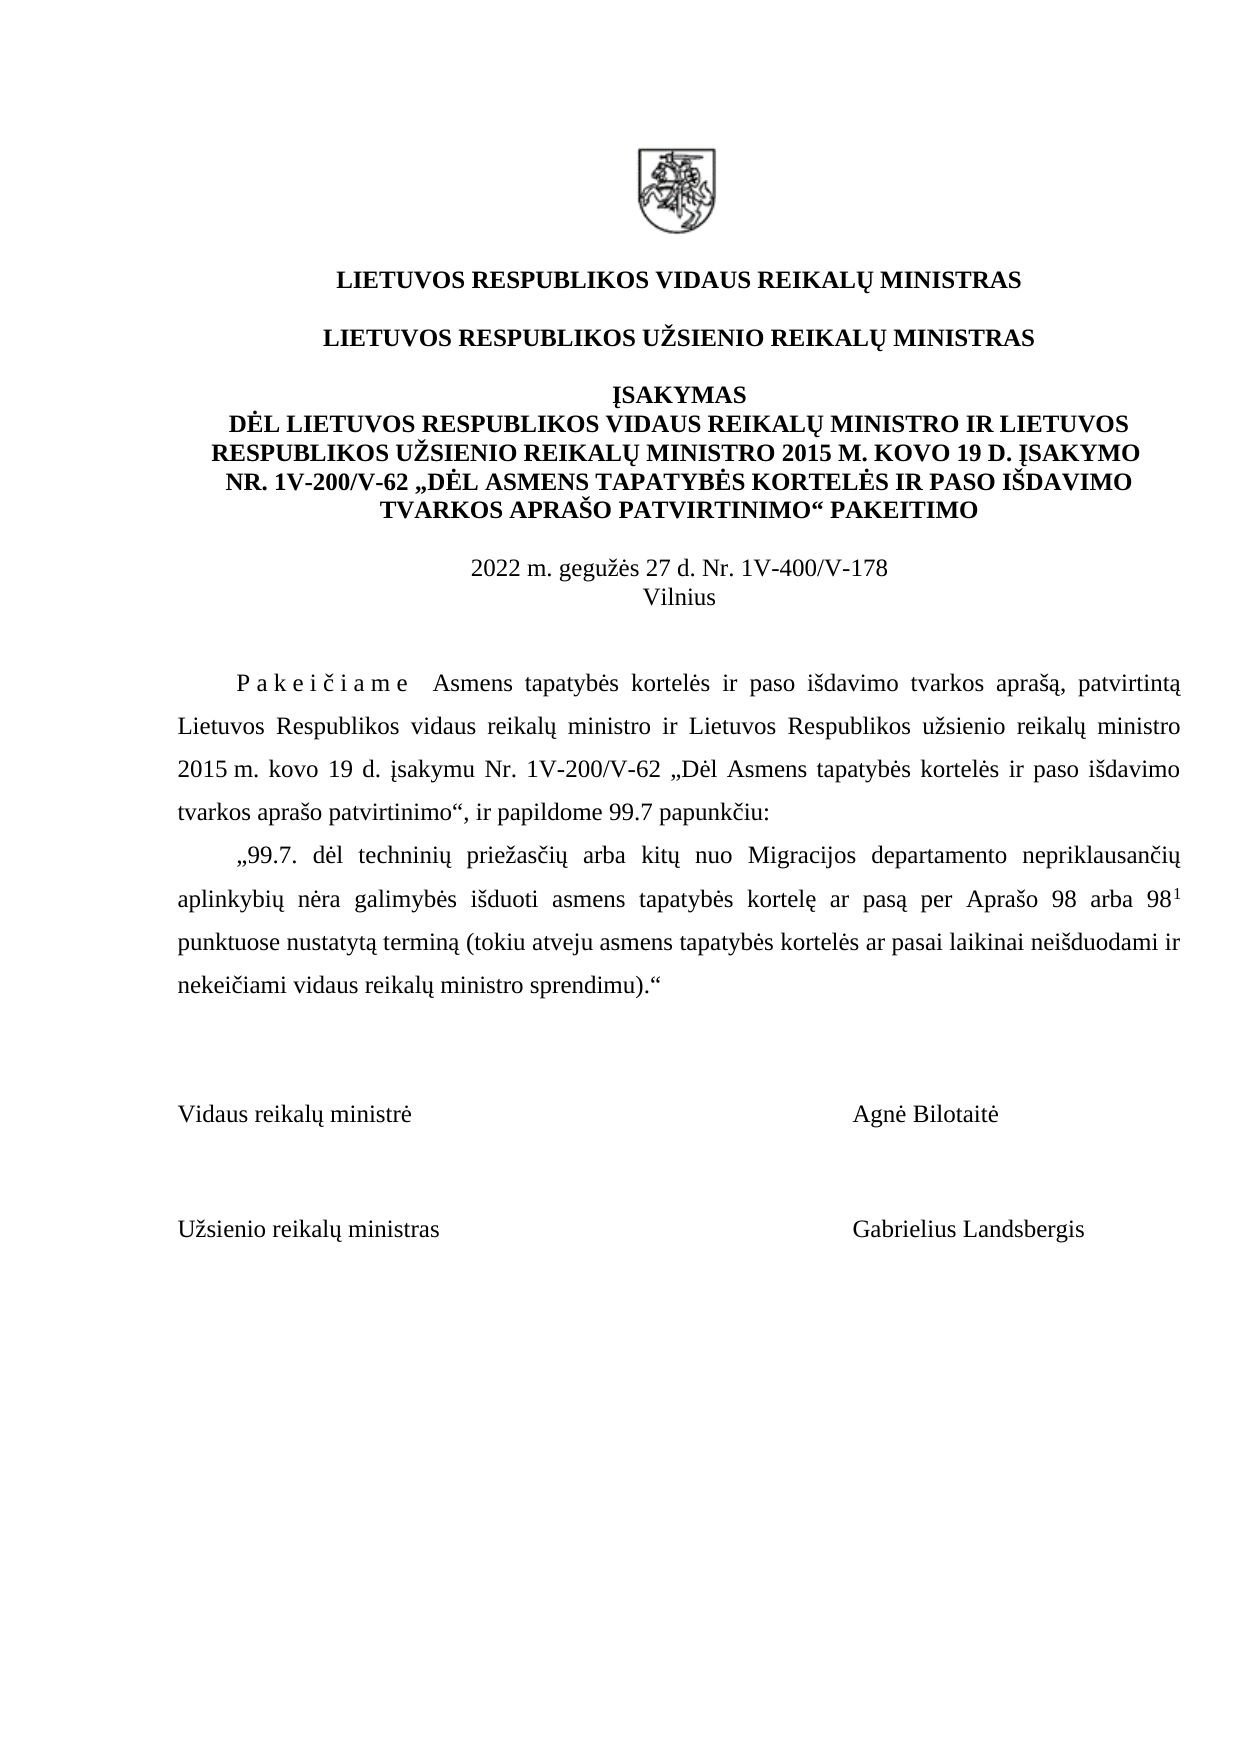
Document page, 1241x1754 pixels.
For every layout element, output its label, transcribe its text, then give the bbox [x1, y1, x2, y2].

text DĖL Lietuvos Respublikos vidaus reikalų ministro ir Lietuvos Respublikos užsienio reikalų ministro 2015 m. kovo 19 d. įsakymo [177, 409, 1181, 467]
text Užsienio reikalų ministras Gabrielius Landsbergis [177, 1214, 1181, 1243]
text ĮSAKYMAS [177, 381, 1181, 409]
text Vidaus reikalų ministrė Agnė Bilotaitė [177, 1099, 1181, 1128]
text Vilnius [177, 582, 1181, 611]
text LIETUVOS RESPUBLIKOS UŽSIENIO REIKALŲ MINISTRAS [177, 323, 1181, 352]
text Pakeičiame Asmens tapatybės kortelės ir paso išdavimo tvarkos aprašą, patvirtintą Lietuvos Respublikos vidaus reikalų ministro ir Lietuvos Respublikos užsienio reikalų ministro 2015 m. kovo 19 d. įsakymu Nr. 1V-200/V-62 „Dėl Asmens tapatybės kortelės ir paso išdavimo tvarkos aprašo patvirtinimo“, ir papildome 99.7 papunkčiu: [177, 668, 1181, 826]
text 2022 m. gegužės 27 d. Nr. 1V-400/V-178 [177, 553, 1181, 582]
text LIETUVOS RESPUBLIKOS VIDAUS REIKALŲ MINISTRAS [177, 266, 1181, 294]
text „99.7. dėl techninių priežasčių arba kitų nuo Migracijos departamento nepriklausančių aplinkybių nėra galimybės išduoti asmens tapatybės kortelę ar pasą per Aprašo 98 arba 981 punktuose nustatytą terminą (tokiu atveju asmens tapatybės kortelės ar pasai laikinai neišduodami ir nekeičiami vidaus reikalų ministro sprendimu).“ [177, 841, 1181, 999]
text Nr. 1V-200/V-62 „Dėl Asmens tapatybės kortelės ir paso išdavimo tvarkos aprašo patvirtinimo“ PAKEITIMO [177, 467, 1181, 524]
